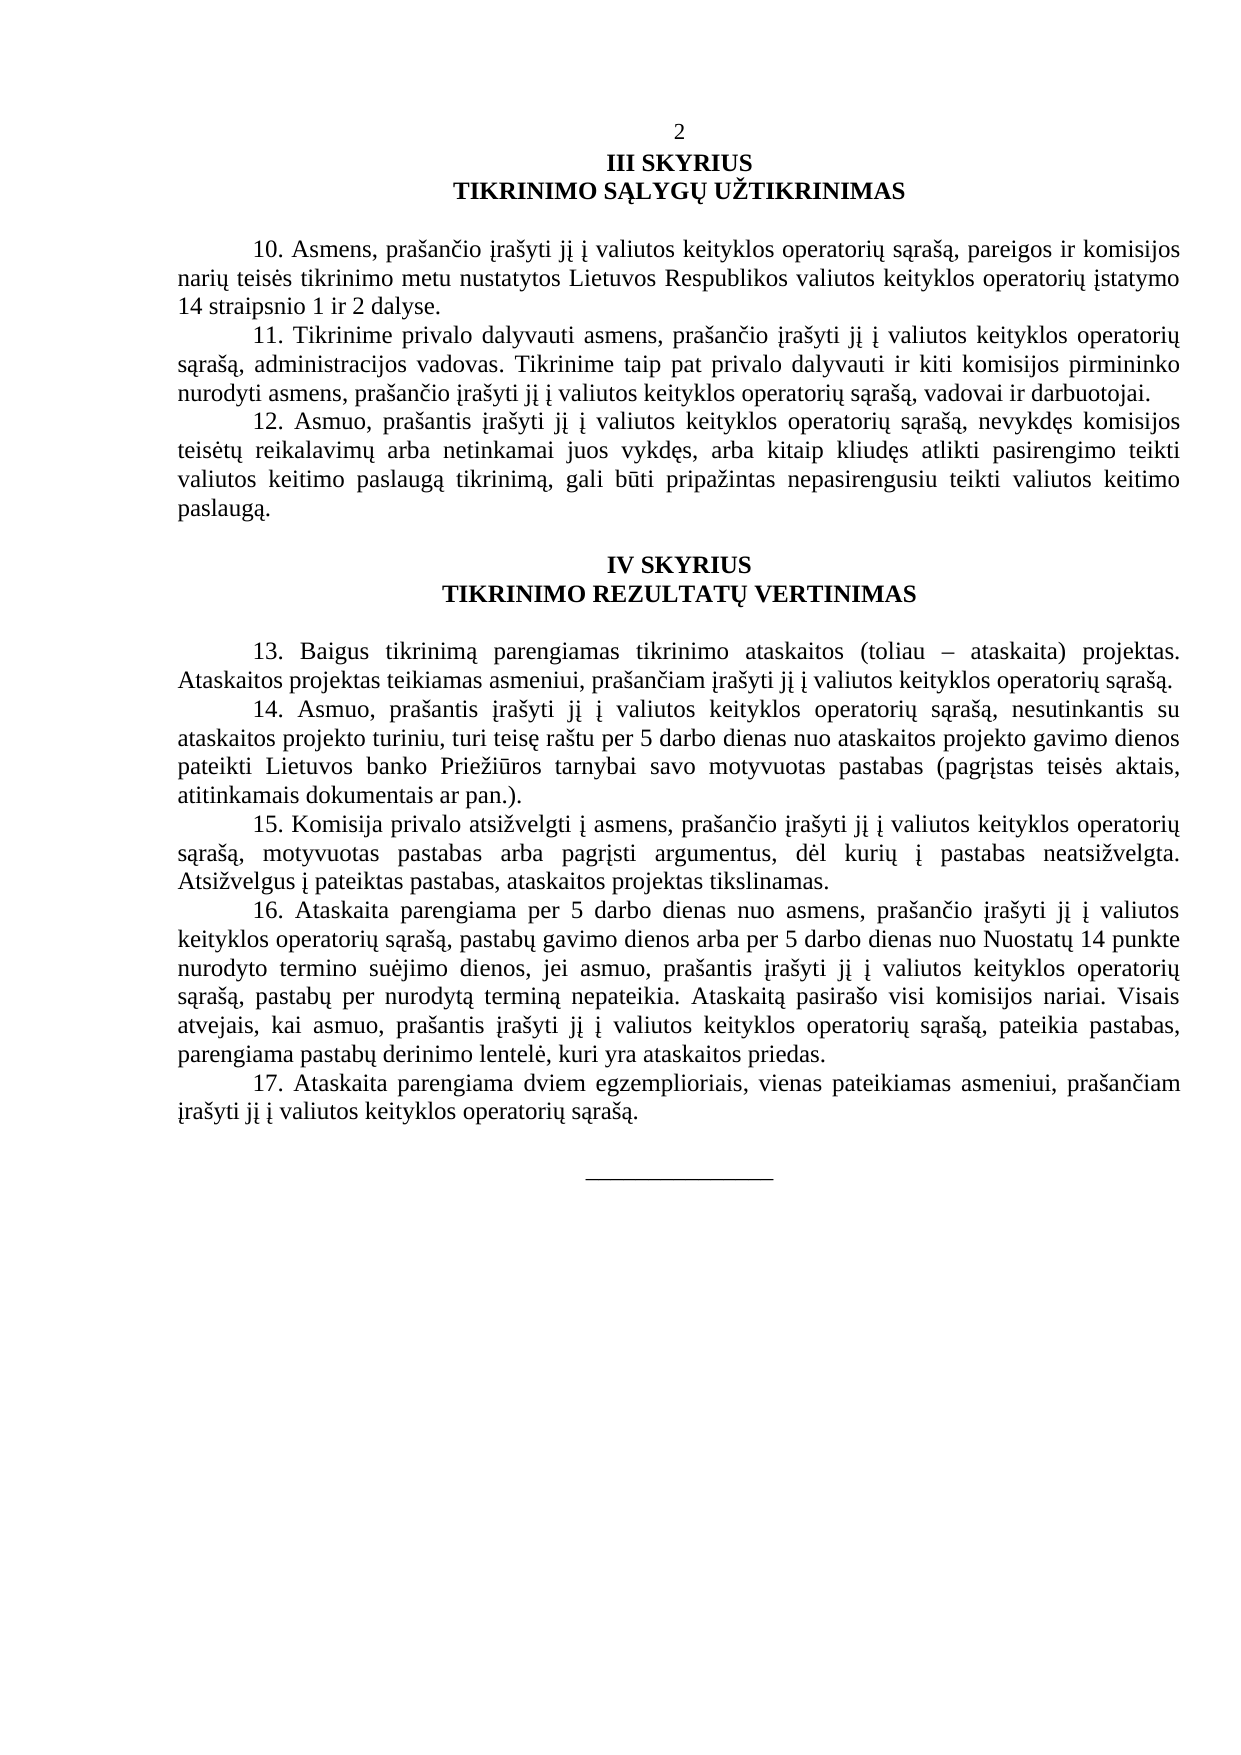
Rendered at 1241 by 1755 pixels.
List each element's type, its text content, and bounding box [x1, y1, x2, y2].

text 15. Komisija privalo atsižvelgti į asmens, prašančio įrašyti jį į valiutos keityklos operatorių sąrašą, motyvuotas pastabas arba pagrįsti argumentus, dėl kurių į pastabas neatsižvelgta. Atsižvelgus į pateiktas pastabas, ataskaitos projektas tikslinamas. [177, 809, 1181, 895]
text 12. Asmuo, prašantis įrašyti jį į valiutos keityklos operatorių sąrašą, nevykdęs komisijos teisėtų reikalavimų arba netinkamai juos vykdęs, arba kitaip kliudęs atlikti pasirengimo teikti valiutos keitimo paslaugą tikrinimą, gali būti pripažintas nepasirengusiu teikti valiutos keitimo paslaugą. [177, 406, 1181, 521]
text 13. Baigus tikrinimą parengiamas tikrinimo ataskaitos (toliau – ataskaita) projektas. Ataskaitos projektas teikiamas asmeniui, prašančiam įrašyti jį į valiutos keityklos operatorių sąrašą. [177, 636, 1181, 694]
text IV SKYRIUS [177, 550, 1181, 579]
text 16. Ataskaita parengiama per 5 darbo dienas nuo asmens, prašančio įrašyti jį į valiutos keityklos operatorių sąrašą, pastabų gavimo dienos arba per 5 darbo dienas nuo Nuostatų 14 punkte nurodyto termino suėjimo dienos, jei asmuo, prašantis įrašyti jį į valiutos keityklos operatorių sąrašą, pastabų per nurodytą terminą nepateikia. Ataskaitą pasirašo visi komisijos nariai. Visais atvejais, kai asmuo, prašantis įrašyti jį į valiutos keityklos operatorių sąrašą, pateikia pastabas, parengiama pastabų derinimo lentelė, kuri yra ataskaitos priedas. [177, 895, 1181, 1068]
text 17. Ataskaita parengiama dviem egzemplioriais, vienas pateikiamas asmeniui, prašančiam įrašyti jį į valiutos keityklos operatorių sąrašą. [177, 1068, 1181, 1125]
text TIKRINIMO SĄLYGŲ UŽTIKRINIMAS [177, 176, 1181, 205]
text _______________ [177, 1154, 1181, 1183]
text TIKRINIMO REZULTATŲ VERTINIMAS [177, 579, 1181, 608]
text 14. Asmuo, prašantis įrašyti jį į valiutos keityklos operatorių sąrašą, nesutinkantis su ataskaitos projekto turiniu, turi teisę raštu per 5 darbo dienas nuo ataskaitos projekto gavimo dienos pateikti Lietuvos banko Priežiūros tarnybai savo motyvuotas pastabas (pagrįstas teisės aktais, atitinkamais dokumentais ar pan.). [177, 694, 1181, 809]
text III SKYRIUS [177, 148, 1181, 176]
text 11. Tikrinime privalo dalyvauti asmens, prašančio įrašyti jį į valiutos keityklos operatorių sąrašą, administracijos vadovas. Tikrinime taip pat privalo dalyvauti ir kiti komisijos pirmininko nurodyti asmens, prašančio įrašyti jį į valiutos keityklos operatorių sąrašą, vadovai ir darbuotojai. [177, 320, 1181, 406]
text 10. Asmens, prašančio įrašyti jį į valiutos keityklos operatorių sąrašą, pareigos ir komisijos narių teisės tikrinimo metu nustatytos Lietuvos Respublikos valiutos keityklos operatorių įstatymo 14 straipsnio 1 ir 2 dalyse. [177, 234, 1181, 320]
